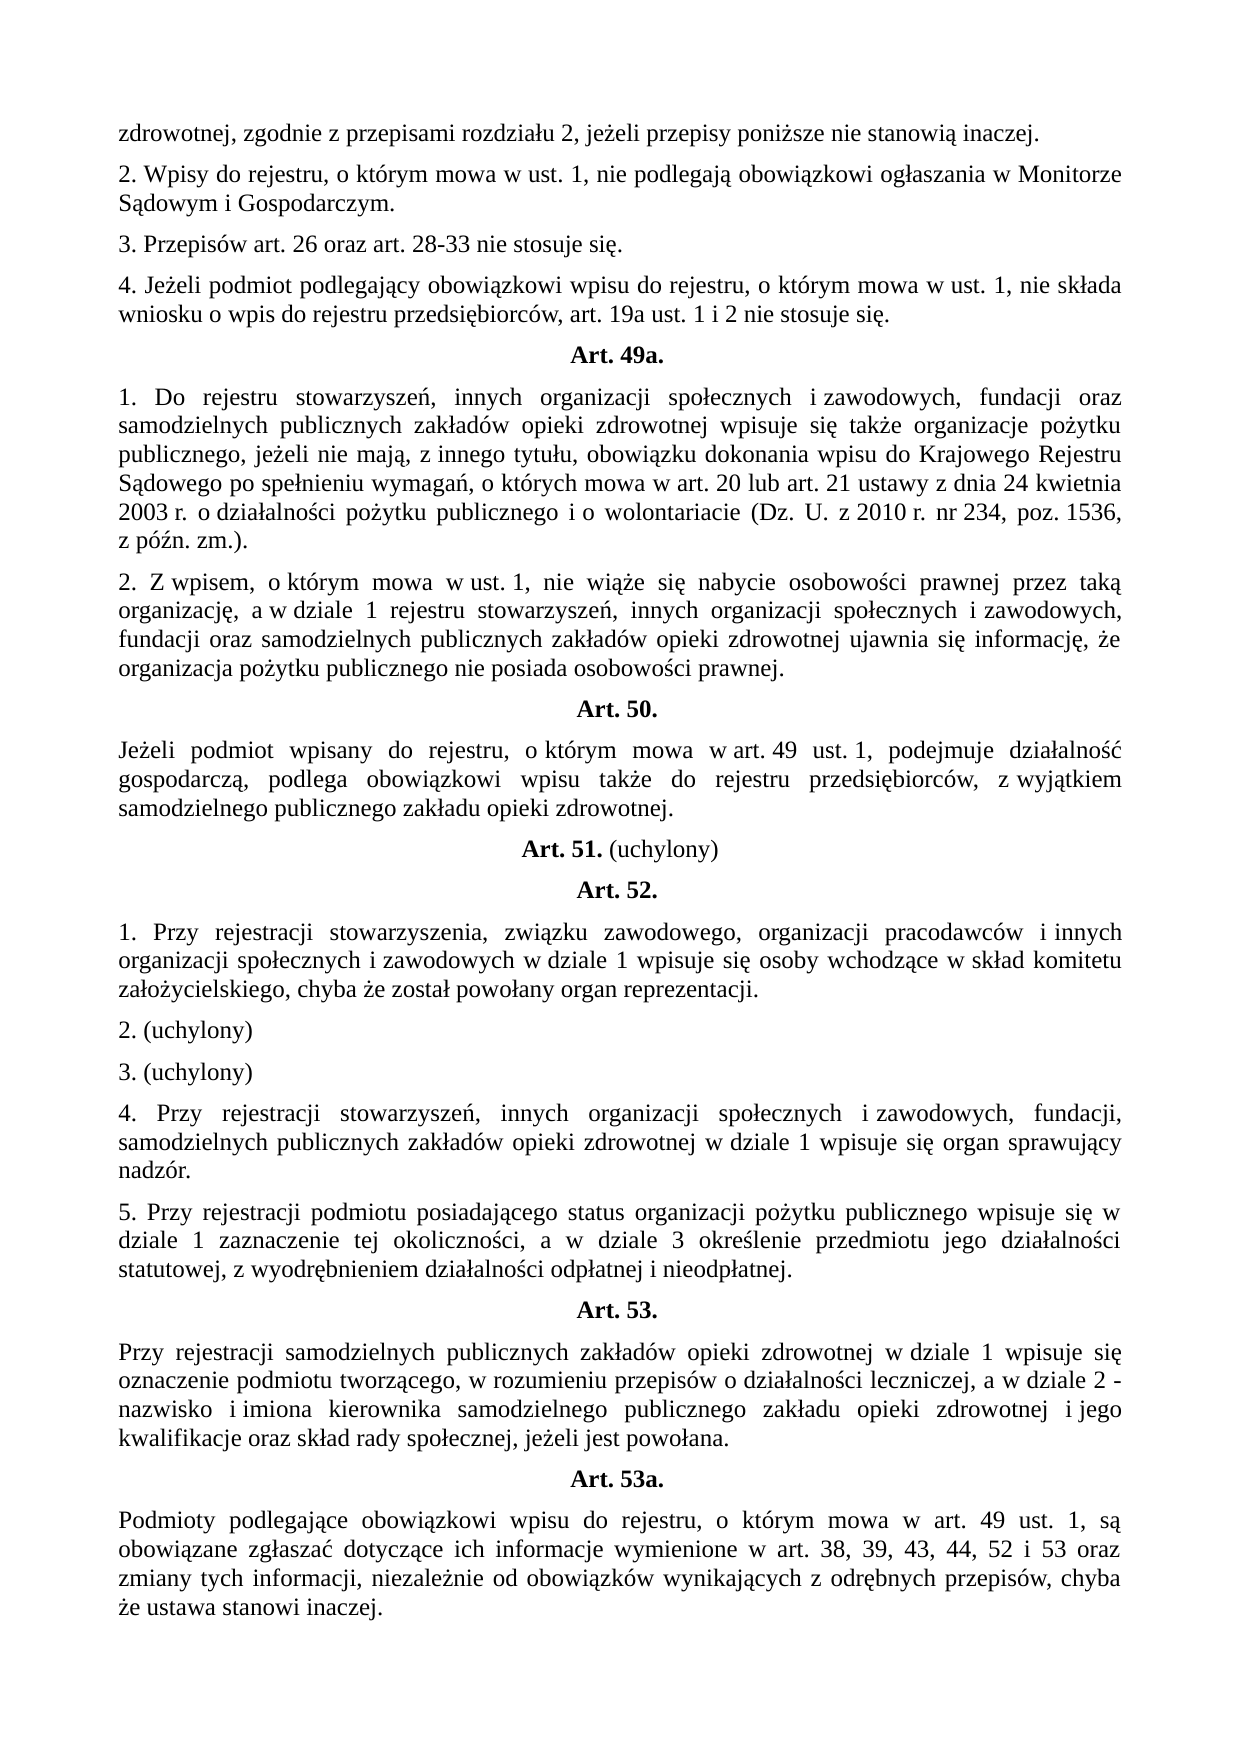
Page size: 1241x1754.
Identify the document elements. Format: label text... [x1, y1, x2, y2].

text 3. (uchylony) [118, 1057, 1122, 1086]
text zdrowotnej, zgodnie z przepisami rozdziału 2, jeżeli przepisy poniższe nie stanowią inaczej. [118, 118, 1122, 147]
text Art. 51. (uchylony) [118, 834, 1122, 863]
text 1. Do rejestru stowarzyszeń, innych organizacji społecznych i zawodowych, fundacji oraz samodzielnych publicznych zakładów opieki zdrowotnej wpisuje się także organizacje pożytku publicznego, jeżeli nie mają, z innego tytułu, obowiązku dokonania wpisu do Krajowego Rejestru Sądowego po spełnieniu wymagań, o których mowa w art. 20 lub art. 21 ustawy z dnia 24 kwietnia 2003 r. o działalności pożytku publicznego i o wolontariacie (Dz. U. z 2010 r. nr 234, poz. 1536, z późn. zm.). [118, 382, 1122, 554]
text 2. Z wpisem, o którym mowa w ust. 1, nie wiąże się nabycie osobowości prawnej przez taką organizację, a w dziale 1 rejestru stowarzyszeń, innych organizacji społecznych i zawodowych, fundacji oraz samodzielnych publicznych zakładów opieki zdrowotnej ujawnia się informację, że organizacja pożytku publicznego nie posiada osobowości prawnej. [118, 567, 1122, 682]
text 3. Przepisów art. 26 oraz art. 28-33 nie stosuje się. [118, 229, 1122, 258]
text Podmioty podlegające obowiązkowi wpisu do rejestru, o którym mowa w art. 49 ust. 1, są obowiązane zgłaszać dotyczące ich informacje wymienione w art. 38, 39, 43, 44, 52 i 53 oraz zmiany tych informacji, niezależnie od obowiązków wynikających z odrębnych przepisów, chyba że ustawa stanowi inaczej. [118, 1506, 1122, 1621]
text 4. Przy rejestracji stowarzyszeń, innych organizacji społecznych i zawodowych, fundacji, samodzielnych publicznych zakładów opieki zdrowotnej w dziale 1 wpisuje się organ sprawujący nadzór. [118, 1098, 1122, 1184]
text 2. Wpisy do rejestru, o którym mowa w ust. 1, nie podlegają obowiązkowi ogłaszania w Monitorze Sądowym i Gospodarczym. [118, 159, 1122, 217]
text Art. 53a. [118, 1464, 1122, 1493]
text 4. Jeżeli podmiot podlegający obowiązkowi wpisu do rejestru, o którym mowa w ust. 1, nie składa wniosku o wpis do rejestru przedsiębiorców, art. 19a ust. 1 i 2 nie stosuje się. [118, 271, 1122, 328]
text Art. 53. [118, 1296, 1122, 1324]
text Art. 49a. [118, 341, 1122, 369]
text 1. Przy rejestracji stowarzyszenia, związku zawodowego, organizacji pracodawców i innych organizacji społecznych i zawodowych w dziale 1 wpisuje się osoby wchodzące w skład komitetu założycielskiego, chyba że został powołany organ reprezentacji. [118, 917, 1122, 1003]
text 2. (uchylony) [118, 1016, 1122, 1044]
text Art. 52. [118, 876, 1122, 904]
text Art. 50. [118, 694, 1122, 723]
text Przy rejestracji samodzielnych publicznych zakładów opieki zdrowotnej w dziale 1 wpisuje się oznaczenie podmiotu tworzącego, w rozumieniu przepisów o działalności leczniczej, a w dziale 2 - nazwisko i imiona kierownika samodzielnego publicznego zakładu opieki zdrowotnej i jego kwalifikacje oraz skład rady społecznej, jeżeli jest powołana. [118, 1337, 1122, 1452]
text Jeżeli podmiot wpisany do rejestru, o którym mowa w art. 49 ust. 1, podejmuje działalność gospodarczą, podlega obowiązkowi wpisu także do rejestru przedsiębiorców, z wyjątkiem samodzielnego publicznego zakładu opieki zdrowotnej. [118, 736, 1122, 822]
text 5. Przy rejestracji podmiotu posiadającego status organizacji pożytku publicznego wpisuje się w dziale 1 zaznaczenie tej okoliczności, a w dziale 3 określenie przedmiotu jego działalności statutowej, z wyodrębnieniem działalności odpłatnej i nieodpłatnej. [118, 1197, 1122, 1283]
